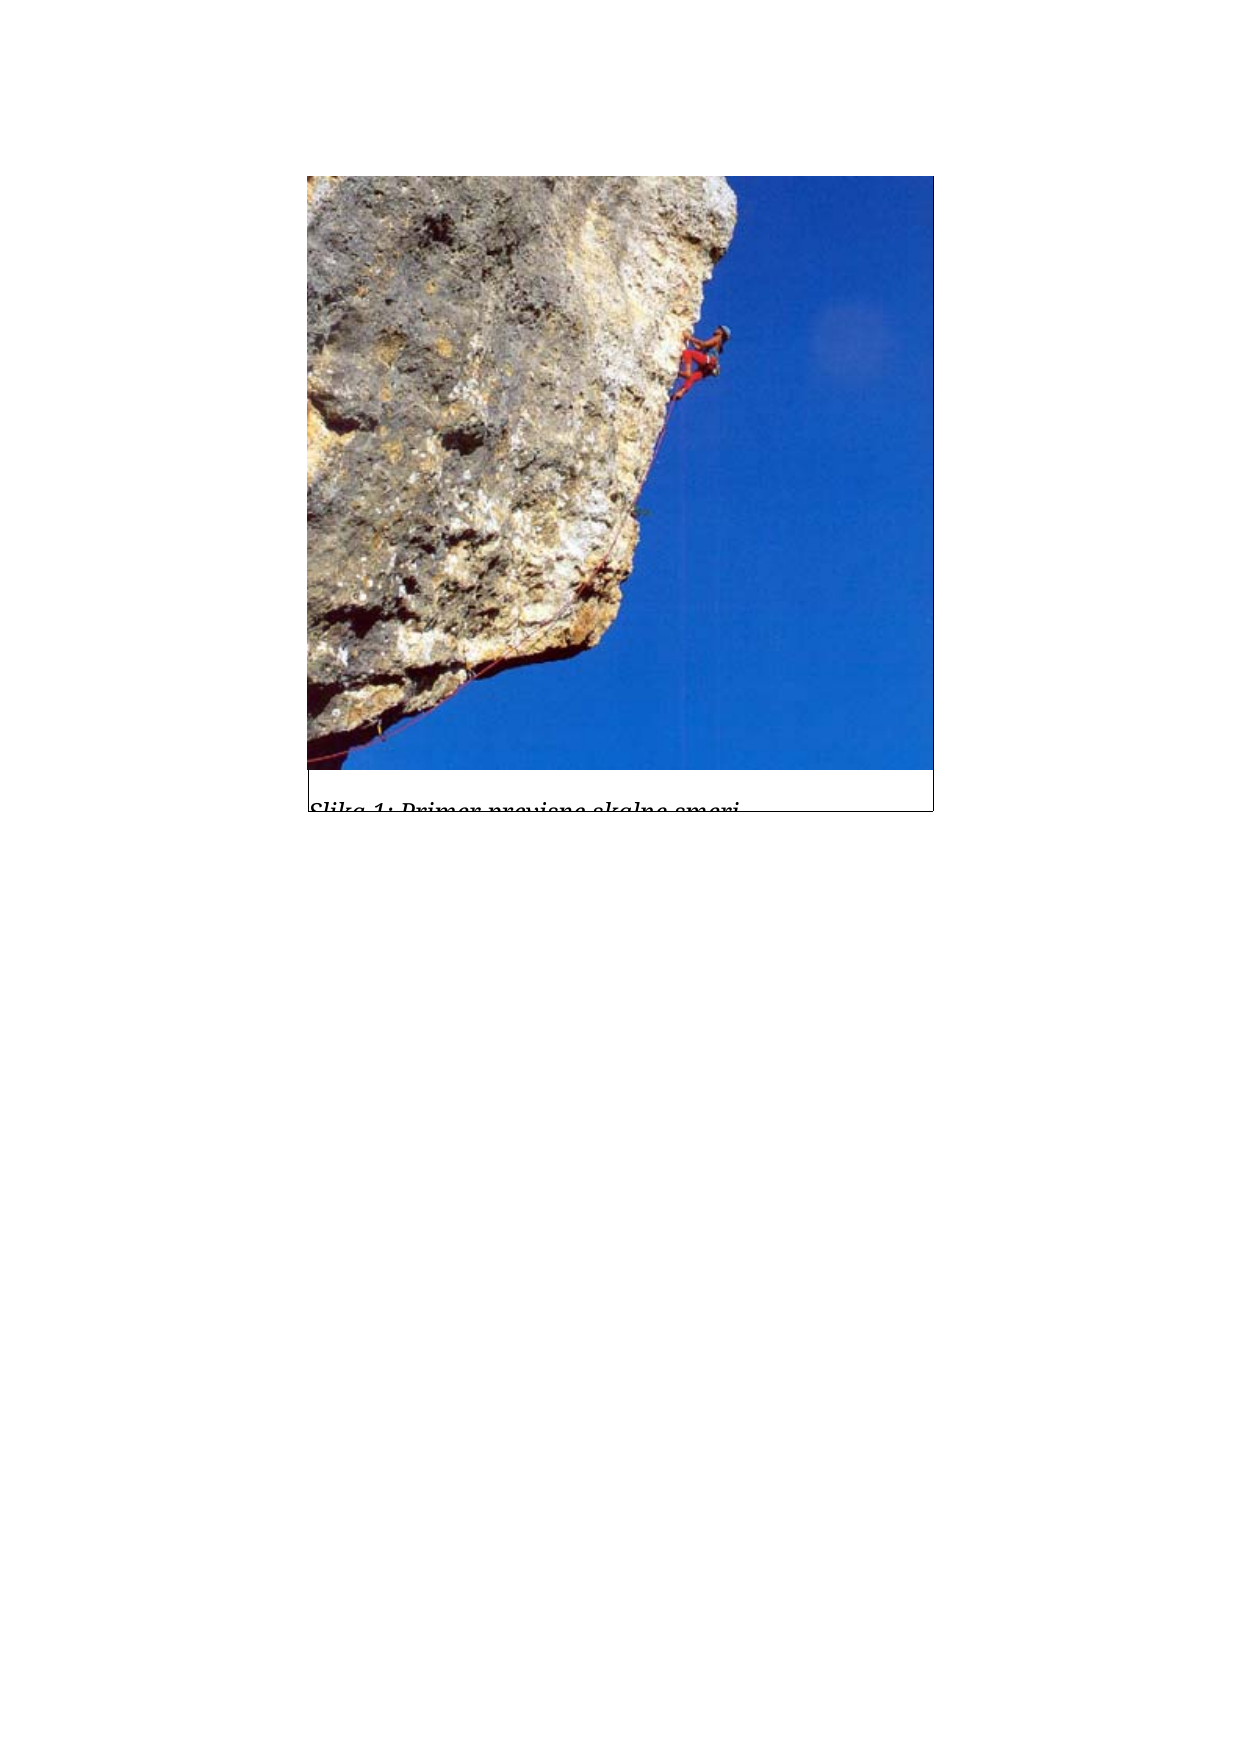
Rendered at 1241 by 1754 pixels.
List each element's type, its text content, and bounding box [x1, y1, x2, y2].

text Slika 1: Primer previsne skalne smeri [309, 794, 932, 811]
picture [307, 176, 933, 770]
